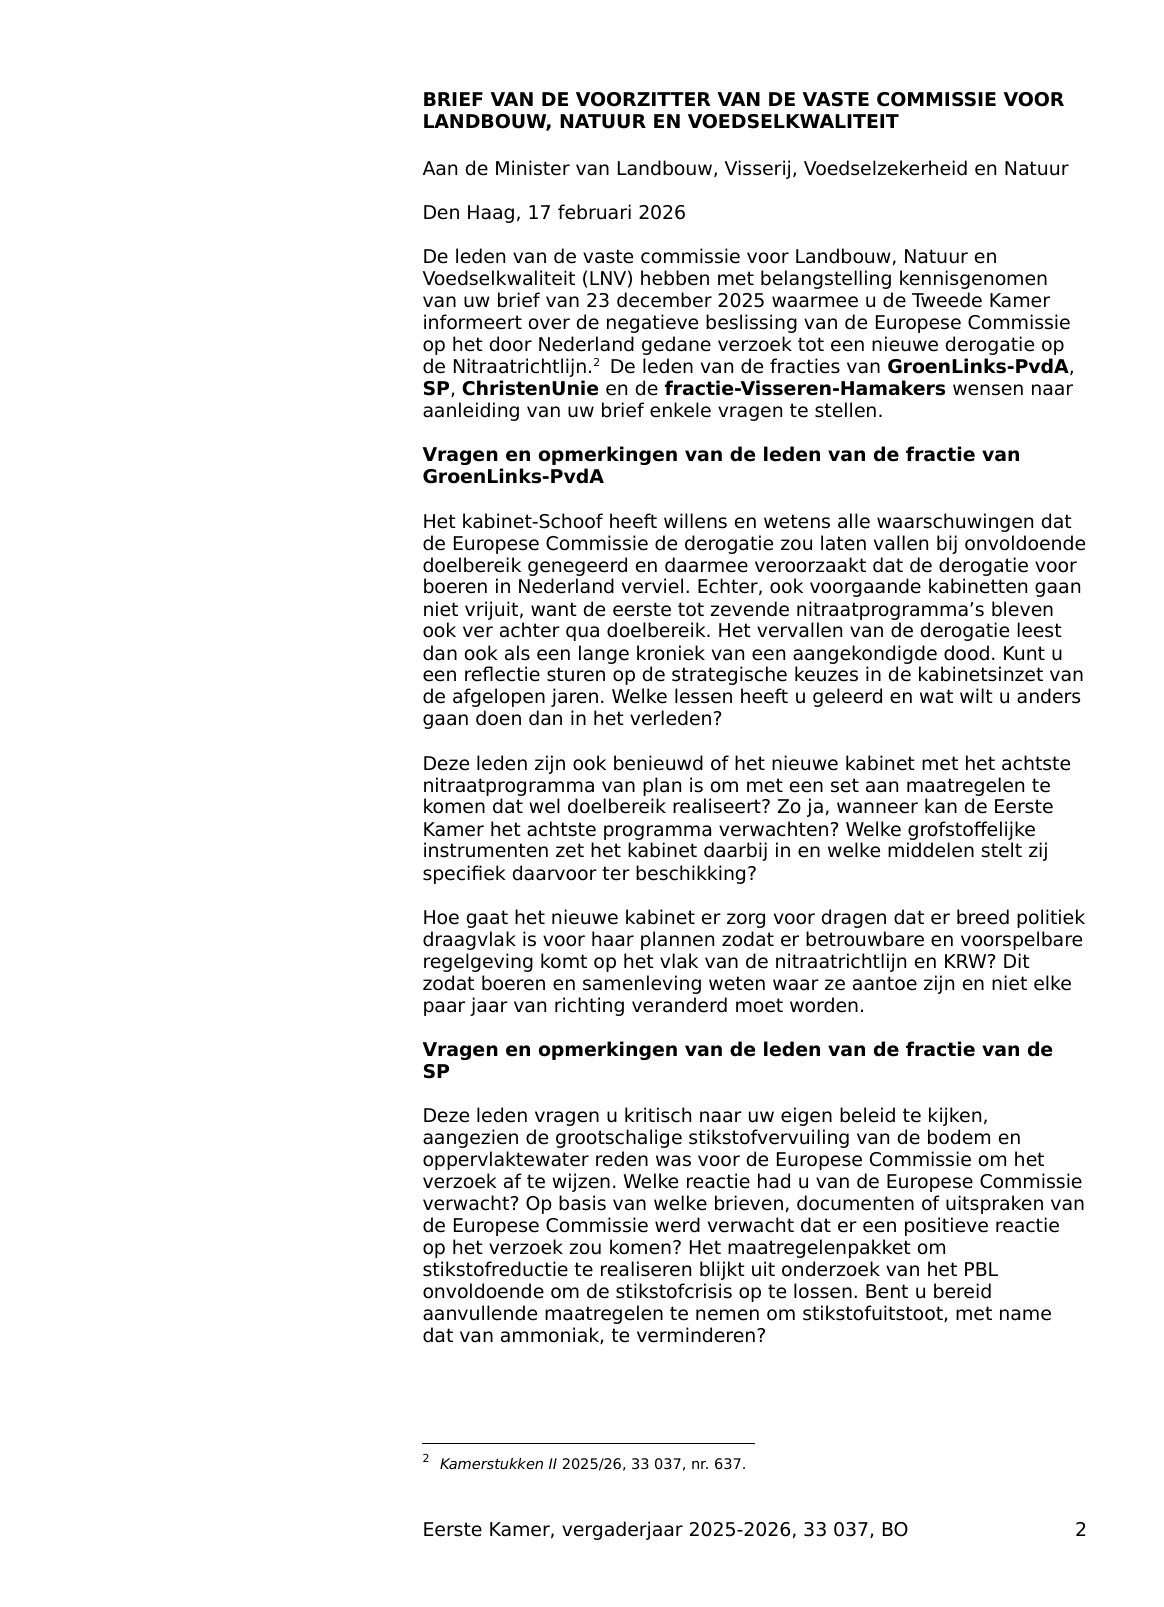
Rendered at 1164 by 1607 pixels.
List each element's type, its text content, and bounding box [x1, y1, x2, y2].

text Den Haag, 17 februari 2026 [422, 202, 1087, 224]
text Hoe gaat het nieuwe kabinet er zorg voor dragen dat er breed politiek draagvlak is voor haar plannen zodat er betrouwbare en voorspelbare regelgeving komt op het vlak van de nitraatrichtlijn en KRW? Dit zodat boeren en samenleving weten waar ze aantoe zijn en niet elke paar jaar van richting veranderd moet worden. [422, 907, 1087, 1016]
subtitle Vragen en opmerkingen van de leden van de fractie van de SP [422, 1039, 1087, 1083]
text Deze leden zijn ook benieuwd of het nieuwe kabinet met het achtste nitraatprogramma van plan is om met een set aan maatregelen te komen dat wel doelbereik realiseert? Zo ja, wanneer kan de Eerste Kamer het achtste programma verwachten? Welke grofstoffelijke instrumenten zet het kabinet daarbij in en welke middelen stelt zij specifiek daarvoor ter beschikking? [422, 752, 1087, 884]
text Het kabinet-Schoof heeft willens en wetens alle waarschuwingen dat de Europese Commissie de derogatie zou laten vallen bij onvoldoende doelbereik genegeerd en daarmee veroorzaakt dat de derogatie voor boeren in Nederland verviel. Echter, ook voorgaande kabinetten gaan niet vrijuit, want de eerste tot zevende nitraatprogramma’s bleven ook ver achter qua doelbereik. Het vervallen van de derogatie leest dan ook als een lange kroniek van een aangekondigde dood. Kunt u een reflectie sturen op de strategische keuzes in de kabinetsinzet van de afgelopen jaren. Welke lessen heeft u geleerd en wat wilt u anders gaan doen dan in het verleden? [422, 511, 1087, 730]
text Aan de Minister van Landbouw, Visserij, Voedselzekerheid en Natuur [422, 158, 1087, 180]
text Kamerstukken II 2025/26, 33 037, nr. 637. [422, 1452, 1087, 1474]
text De leden van de vaste commissie voor Landbouw, Natuur en Voedselkwaliteit (LNV) hebben met belangstelling kennisgenomen van uw brief van 23 december 2025 waarmee u de Tweede Kamer informeert over de negatieve beslissing van de Europese Commissie op het door Nederland gedane verzoek tot een nieuwe derogatie op de Nitraatrichtlijn. De leden van de fracties van GroenLinks-PvdA, SP, ChristenUnie en de fractie-Visseren-Hamakers wensen naar aanleiding van uw brief enkele vragen te stellen. [422, 246, 1087, 422]
subtitle BRIEF VAN DE VOORZITTER VAN DE VASTE COMMISSIE VOOR LANDBOUW, NATUUR EN VOEDSELKWALITEIT [422, 89, 1087, 133]
text Deze leden vragen u kritisch naar uw eigen beleid te kijken, aangezien de grootschalige stikstofvervuiling van de bodem en oppervlaktewater reden was voor de Europese Commissie om het verzoek af te wijzen. Welke reactie had u van de Europese Commissie verwacht? Op basis van welke brieven, documenten of uitspraken van de Europese Commissie werd verwacht dat er een positieve reactie op het verzoek zou komen? Het maatregelenpakket om stikstofreductie te realiseren blijkt uit onderzoek van het PBL onvoldoende om de stikstofcrisis op te lossen. Bent u bereid aanvullende maatregelen te nemen om stikstofuitstoot, met name dat van ammoniak, te verminderen? [422, 1105, 1087, 1347]
subtitle Vragen en opmerkingen van de leden van de fractie van GroenLinks-PvdA [422, 444, 1087, 488]
